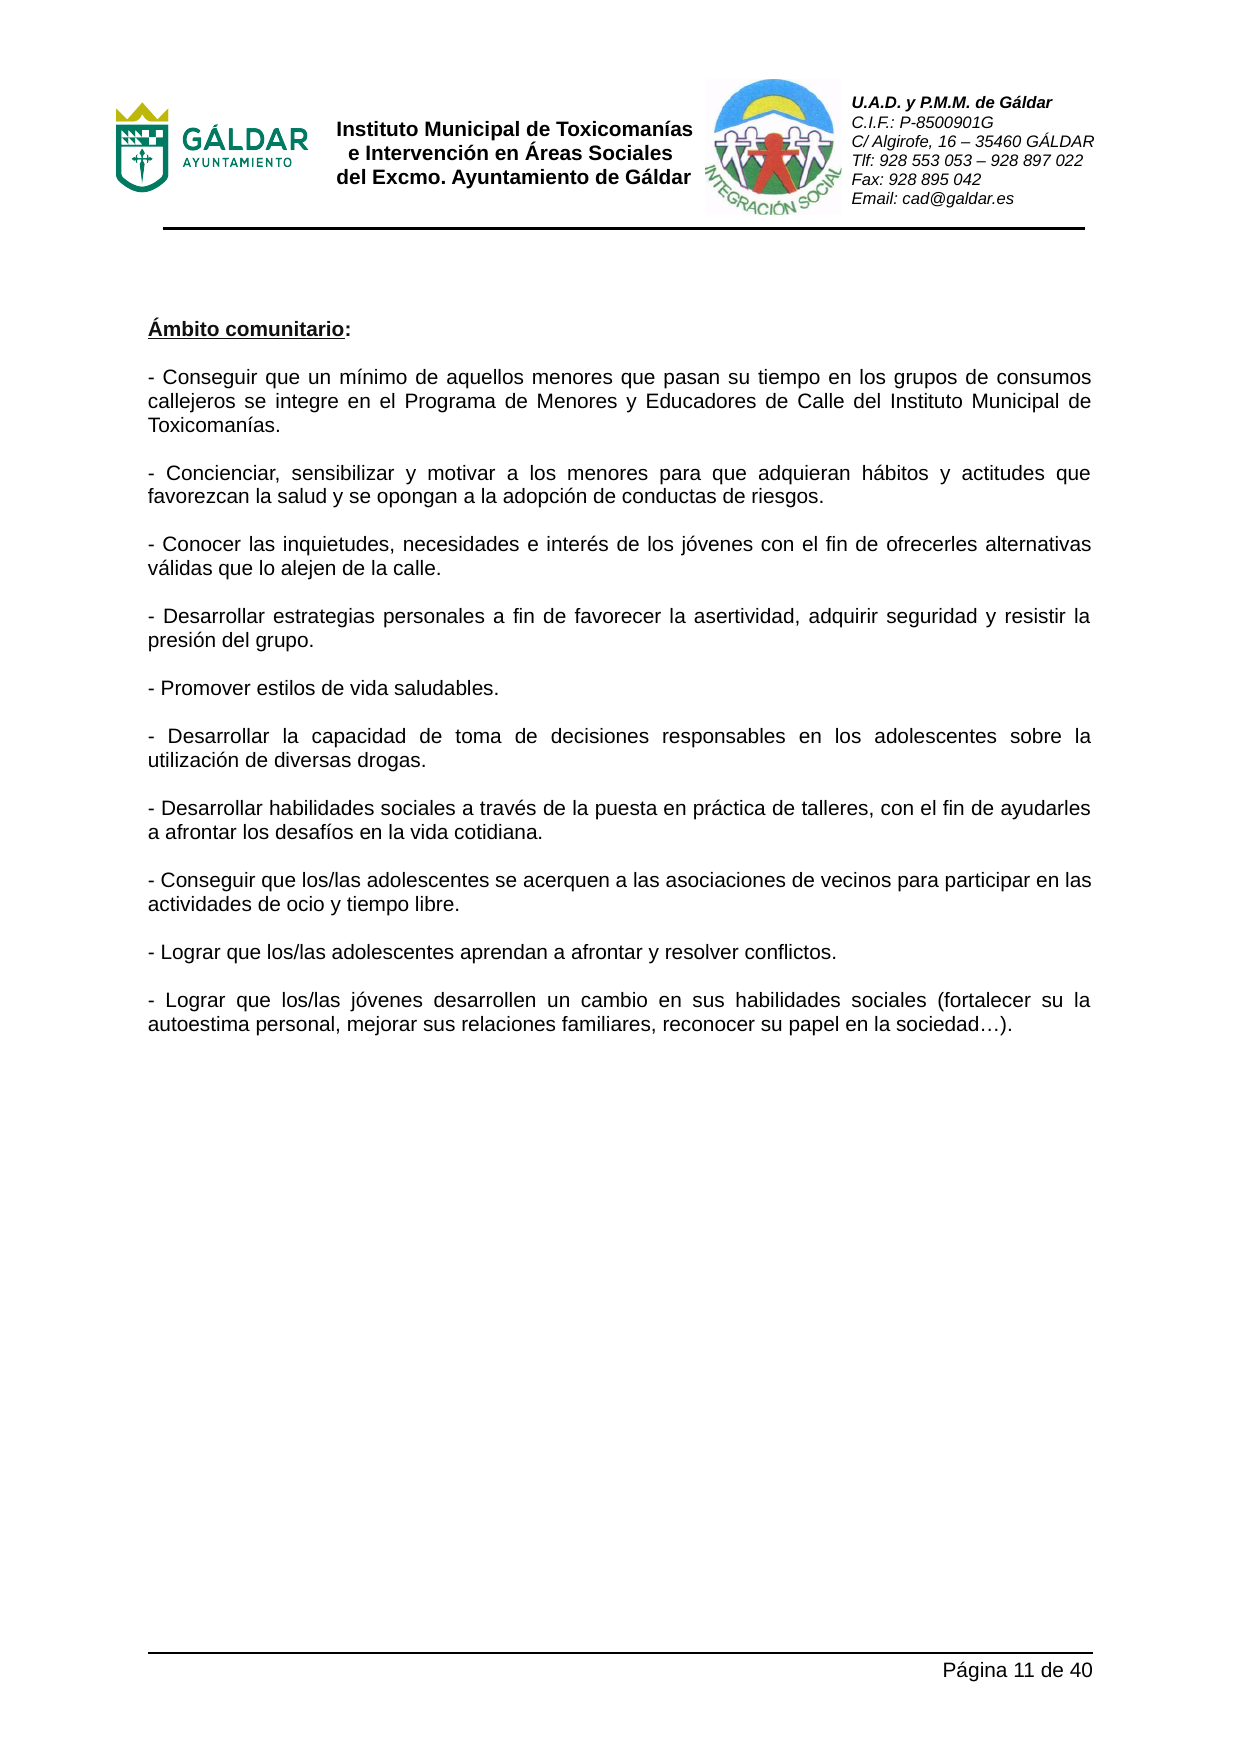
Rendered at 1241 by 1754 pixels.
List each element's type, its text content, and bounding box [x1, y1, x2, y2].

picture [705, 79, 842, 215]
text - Conseguir que los/las adolescentes se acerquen a las asociaciones de vecinos para participar en las actividades de ocio y tiempo libre. [148, 868, 1093, 916]
text - Lograr que los/las jóvenes desarrollen un cambio en sus habilidades sociales (fortalecer su la autoestima personal, mejorar sus relaciones familiares, reconocer su papel en la sociedad…). [148, 987, 1093, 1035]
text - Promover estilos de vida saludables. [148, 676, 1093, 700]
text - Desarrollar la capacidad de toma de decisiones responsables en los adolescentes sobre la utilización de diversas drogas. [148, 724, 1093, 772]
text - Desarrollar habilidades sociales a través de la puesta en práctica de talleres, con el fin de ayudarles a afrontar los desafíos en la vida cotidiana. [148, 796, 1093, 844]
text Ámbito comunitario: [148, 317, 1093, 341]
text - Conocer las inquietudes, necesidades e interés de los jóvenes con el fin de ofrecerles alternativas válidas que lo alejen de la calle. [148, 532, 1093, 580]
text - Desarrollar estrategias personales a fin de favorecer la asertividad, adquirir seguridad y resistir la presión del grupo. [148, 604, 1093, 652]
text - Concienciar, sensibilizar y motivar a los menores para que adquieran hábitos y actitudes que favorezcan la salud y se opongan a la adopción de conductas de riesgos. [148, 460, 1093, 508]
text - Conseguir que un mínimo de aquellos menores que pasan su tiempo en los grupos de consumos callejeros se integre en el Programa de Menores y Educadores de Calle del Instituto Municipal de Toxicomanías. [148, 364, 1093, 436]
text - Lograr que los/las adolescentes aprendan a afrontar y resolver conflictos. [148, 939, 1093, 963]
picture [96, 79, 325, 215]
